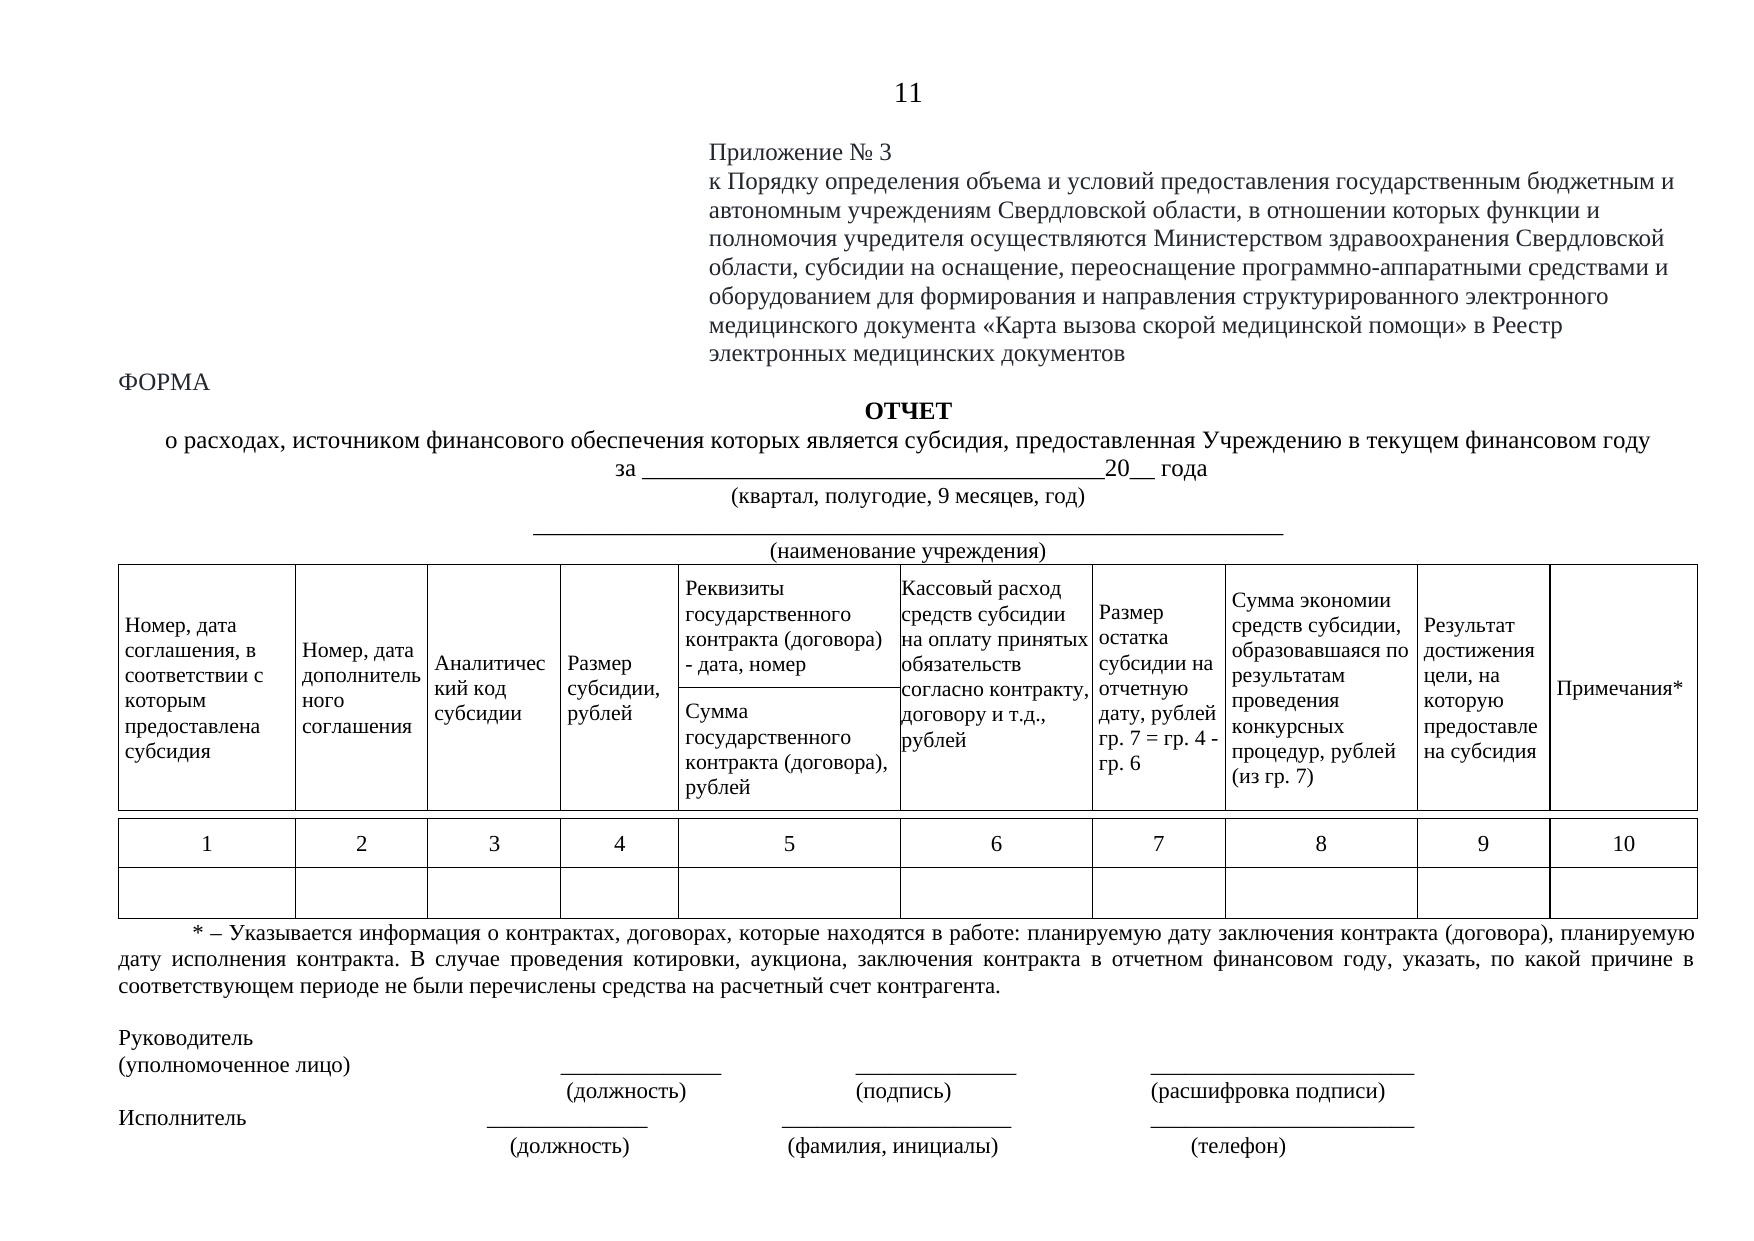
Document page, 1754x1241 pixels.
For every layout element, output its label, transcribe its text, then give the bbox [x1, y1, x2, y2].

text ОТЧЕТ [118, 396, 1698, 425]
table_header 2 [296, 819, 427, 867]
text (должность) (фамилия, инициалы) (телефон) [118, 1130, 1698, 1159]
table_header Аналитический код субсидии [428, 565, 560, 810]
table_header Номер, дата дополнительного соглашения [296, 565, 427, 810]
table_header Кассовый расход средств субсидии на оплату принятых обязательств согласно контракту, договору и т.д., рублей [901, 565, 1092, 810]
table_header 4 [561, 819, 678, 867]
text (уполномоченное лицо) ______________ ______________ _______________________ [118, 1051, 1698, 1077]
table_cell Сумма государственного контракта (договора), рублей [679, 688, 900, 810]
table_cell [1551, 868, 1697, 918]
table_cell [296, 868, 427, 918]
text за _____________________________________20__ года [118, 453, 1698, 482]
table_header 8 [1226, 819, 1417, 867]
table_cell [901, 868, 1092, 918]
table_cell [1226, 868, 1417, 918]
table_header Номер, дата соглашения, в соответствии с которым предоставлена субсидия [119, 565, 295, 810]
table_header 9 [1418, 819, 1549, 867]
text Приложение № 3 [709, 137, 1698, 166]
table_cell [119, 868, 295, 918]
text * – Указывается информация о контрактах, договорах, которые находятся в работе: планируемую дату заключения контракта (договора), планируемую дату исполнения контракта. В случае проведения котировки, аукциона, заключения контракта в отчетном финансовом году, указать, по какой причине в соответствующем периоде не были перечислены средства на расчетный счет контрагента. [118, 919, 1698, 998]
text ФОРМА [118, 367, 1698, 396]
table_header Реквизиты государственного контракта (договора) - дата, номер [679, 565, 900, 687]
table_cell [679, 868, 900, 918]
table_header 5 [679, 819, 900, 867]
table_header 3 [428, 819, 560, 867]
table_cell [428, 868, 560, 918]
table_cell [1418, 868, 1549, 918]
table_header 1 [119, 819, 295, 867]
table_header 10 [1551, 819, 1697, 867]
table_cell [1093, 868, 1225, 918]
text Руководитель [118, 1024, 1698, 1051]
text ____________________________________________________________ [118, 509, 1698, 537]
text (должность) (подпись) (расшифровка подписи) [118, 1077, 1698, 1103]
table_header Примечания* [1551, 565, 1697, 810]
text Исполнитель ______________ ____________________ _______________________ [118, 1103, 1698, 1130]
table_header Сумма экономии средств субсидии, образовавшаяся по результатам проведения конкурсных процедур, рублей (из гр. 7) [1226, 565, 1417, 810]
table_cell [561, 868, 678, 918]
table_header 7 [1093, 819, 1225, 867]
table_header Размер остатка субсидии на отчетную дату, рублей гр. 7 = гр. 4 - гр. 6 [1093, 565, 1225, 810]
text к Порядку определения объема и условий предоставления государственным бюджетным и автономным учреждениям Свердловской области, в отношении которых функции и полномочия учредителя осуществляются Министерством здравоохранения Свердловской области, субсидии на оснащение, переоснащение программно-аппаратными средствами и оборудованием для формирования и направления структурированного электронного медицинского документа «Карта вызова скорой медицинской помощи» в Реестр электронных медицинских документов [709, 166, 1698, 367]
text о расходах, источником финансового обеспечения которых является субсидия, предоставленная Учреждению в текущем финансовом году [118, 425, 1698, 453]
text (квартал, полугодие, 9 месяцев, год) [118, 482, 1698, 509]
table_header Размер субсидии, рублей [561, 565, 678, 810]
table_header 6 [901, 819, 1092, 867]
text (наименование учреждения) [118, 537, 1698, 564]
table_header Результат достижения цели, на которую предоставлена субсидия [1418, 565, 1549, 810]
